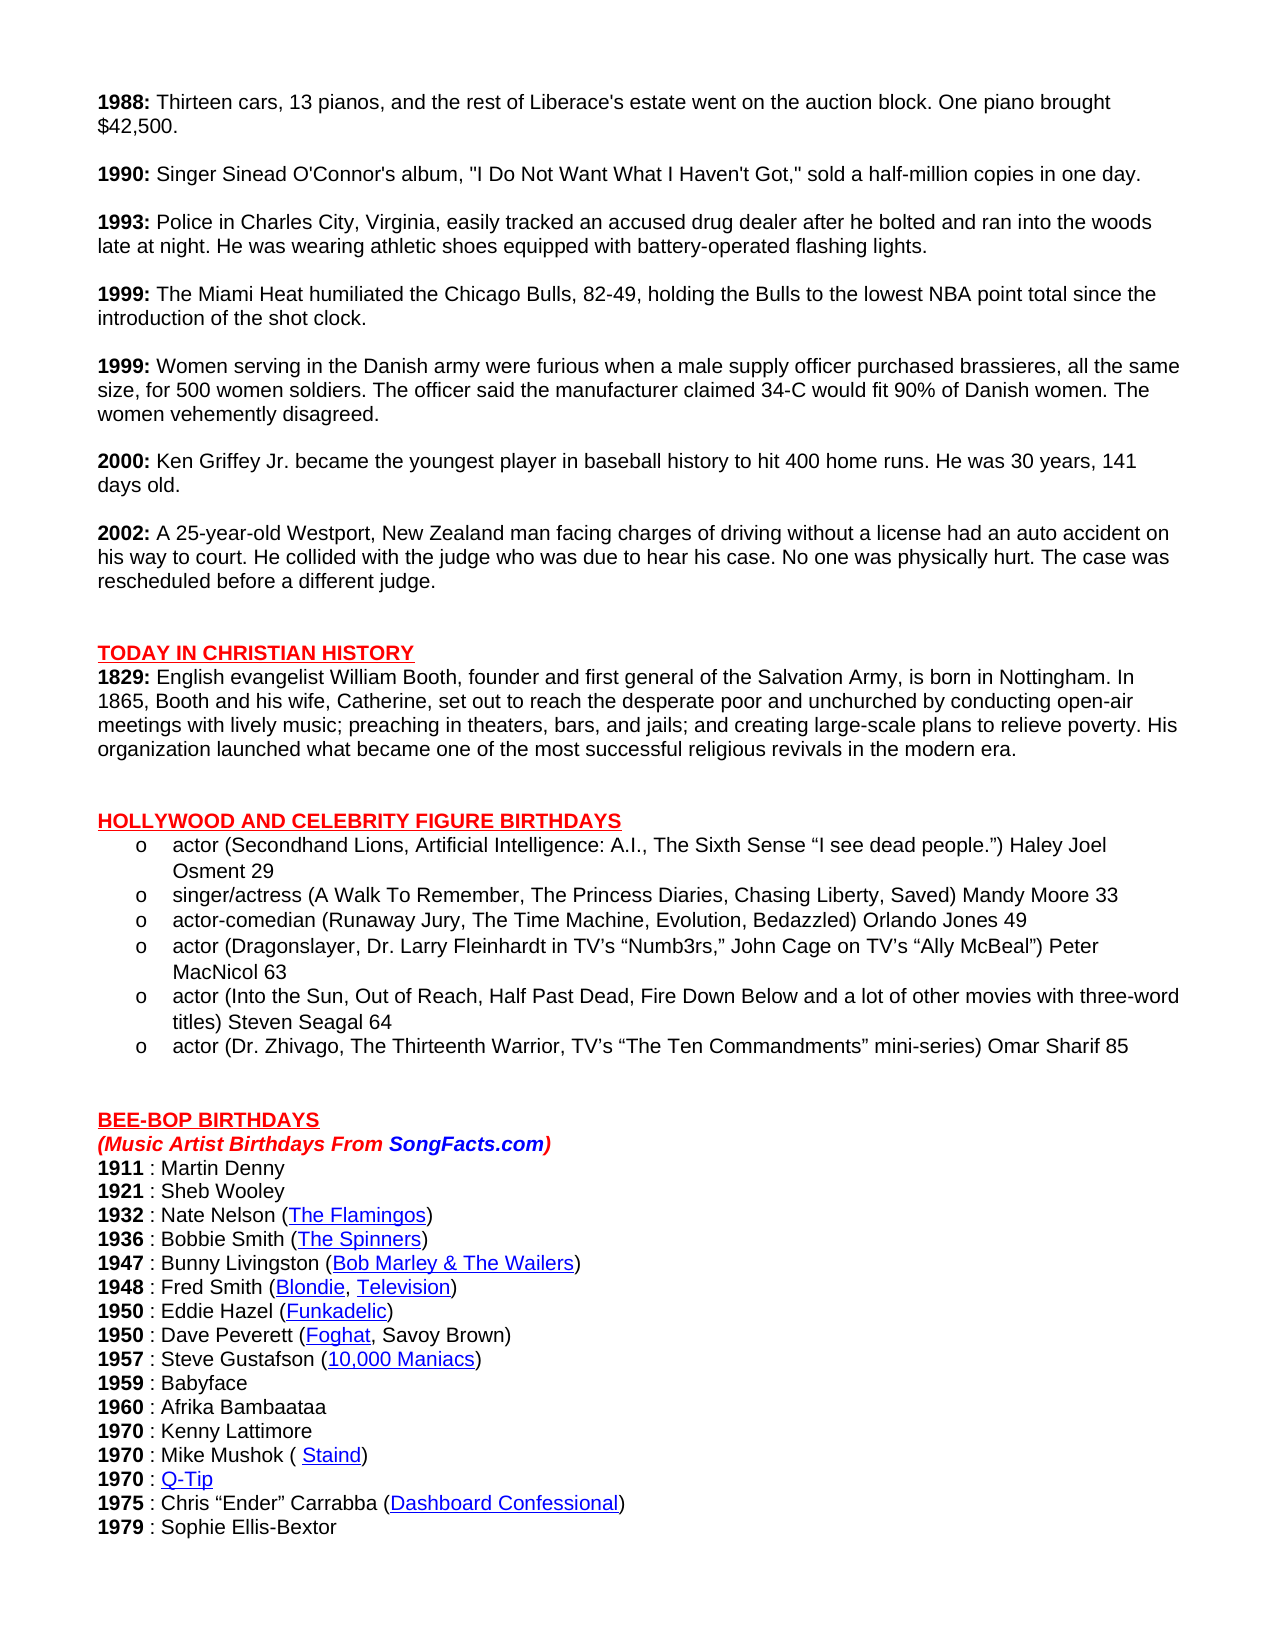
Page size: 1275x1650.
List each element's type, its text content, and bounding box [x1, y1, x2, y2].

list actor (Dr. Zhivago, The Thirteenth Warrior, TV’s “The Ten Commandments” mini-series) Omar Sharif 85 [135, 1034, 1185, 1059]
list actor-comedian (Runaway Jury, The Time Machine, Evolution, Bedazzled) Orlando Jones 49 [135, 908, 1185, 934]
text 2002: A 25-year-old Westport, New Zealand man facing charges of driving without a license had an auto accident on his way to court. He collided with the judge who was due to hear his case. No one was physically hurt. The case was rescheduled before a different judge. [97, 521, 1185, 593]
list singer/actress (A Walk To Remember, The Princess Diaries, Chasing Liberty, Saved) Mandy Moore 33 [135, 882, 1185, 908]
text 1975 : Chris “Ender” Carrabba (Dashboard Confessional) [97, 1491, 1185, 1515]
text 2000: Ken Griffey Jr. became the youngest player in baseball history to hit 400 home runs. He was 30 years, 141 days old. [97, 449, 1185, 497]
text HOLLYWOOD AND CELEBRITY FIGURE BIRTHDAYS [97, 809, 1185, 833]
text 1990: Singer Sinead O'Connor's album, "I Do Not Want What I Haven't Got," sold a half-million copies in one day. [97, 162, 1185, 186]
text 1959 : Babyface [97, 1371, 1185, 1395]
text 1999: The Miami Heat humiliated the Chicago Bulls, 82-49, holding the Bulls to the lowest NBA point total since the introduction of the shot clock. [97, 282, 1185, 329]
text 1947 : Bunny Livingston (Bob Marley & The Wailers) [97, 1251, 1185, 1275]
list actor (Secondhand Lions, Artificial Intelligence: A.I., The Sixth Sense “I see dead people.”) Haley Joel Osment 29 [135, 833, 1185, 882]
text 1932 : Nate Nelson (The Flamingos) [97, 1203, 1185, 1227]
text 1988: Thirteen cars, 13 pianos, and the rest of Liberace's estate went on the auction block. One piano brought $42,500. [97, 90, 1185, 138]
text TODAY IN CHRISTIAN HISTORY [97, 641, 1185, 665]
text 1999: Women serving in the Danish army were furious when a male supply officer purchased brassieres, all the same size, for 500 women soldiers. The officer said the manufacturer claimed 34-C would fit 90% of Danish women. The women vehemently disagreed. [97, 353, 1185, 425]
text (Music Artist Birthdays From SongFacts.com) [97, 1131, 1185, 1155]
text 1957 : Steve Gustafson (10,000 Maniacs) [97, 1347, 1185, 1371]
text 1993: Police in Charles City, Virginia, easily tracked an accused drug dealer after he bolted and ran into the woods late at night. He was wearing athletic shoes equipped with battery-operated flashing lights. [97, 210, 1185, 258]
text 1948 : Fred Smith (Blondie, Television) [97, 1275, 1185, 1299]
text 1970 : Kenny Lattimore [97, 1419, 1185, 1443]
text 1911 : Martin Denny [97, 1155, 1185, 1179]
text 1921 : Sheb Wooley [97, 1179, 1185, 1203]
text 1970 : Mike Mushok ( Staind) [97, 1443, 1185, 1467]
text 1970 : Q-Tip [97, 1467, 1185, 1491]
list actor (Dragonslayer, Dr. Larry Fleinhardt in TV’s “Numb3rs,” John Cage on TV’s “Ally McBeal”) Peter MacNicol 63 [135, 934, 1185, 984]
text 1979 : Sophie Ellis-Bextor [97, 1515, 1185, 1539]
text 1829: English evangelist William Booth, founder and first general of the Salvation Army, is born in Nottingham. In 1865, Booth and his wife, Catherine, set out to reach the desperate poor and unchurched by conducting open-air meetings with lively music; preaching in theaters, bars, and jails; and creating large-scale plans to relieve poverty. His organization launched what became one of the most successful religious revivals in the modern era. [97, 665, 1185, 761]
text BEE-BOP BIRTHDAYS [97, 1107, 1185, 1131]
text 1936 : Bobbie Smith (The Spinners) [97, 1227, 1185, 1251]
text 1950 : Dave Peverett (Foghat, Savoy Brown) [97, 1323, 1185, 1347]
text 1950 : Eddie Hazel (Funkadelic) [97, 1299, 1185, 1323]
text 1960 : Afrika Bambaataa [97, 1395, 1185, 1419]
list actor (Into the Sun, Out of Reach, Half Past Dead, Fire Down Below and a lot of other movies with three-word titles) Steven Seagal 64 [135, 984, 1185, 1034]
